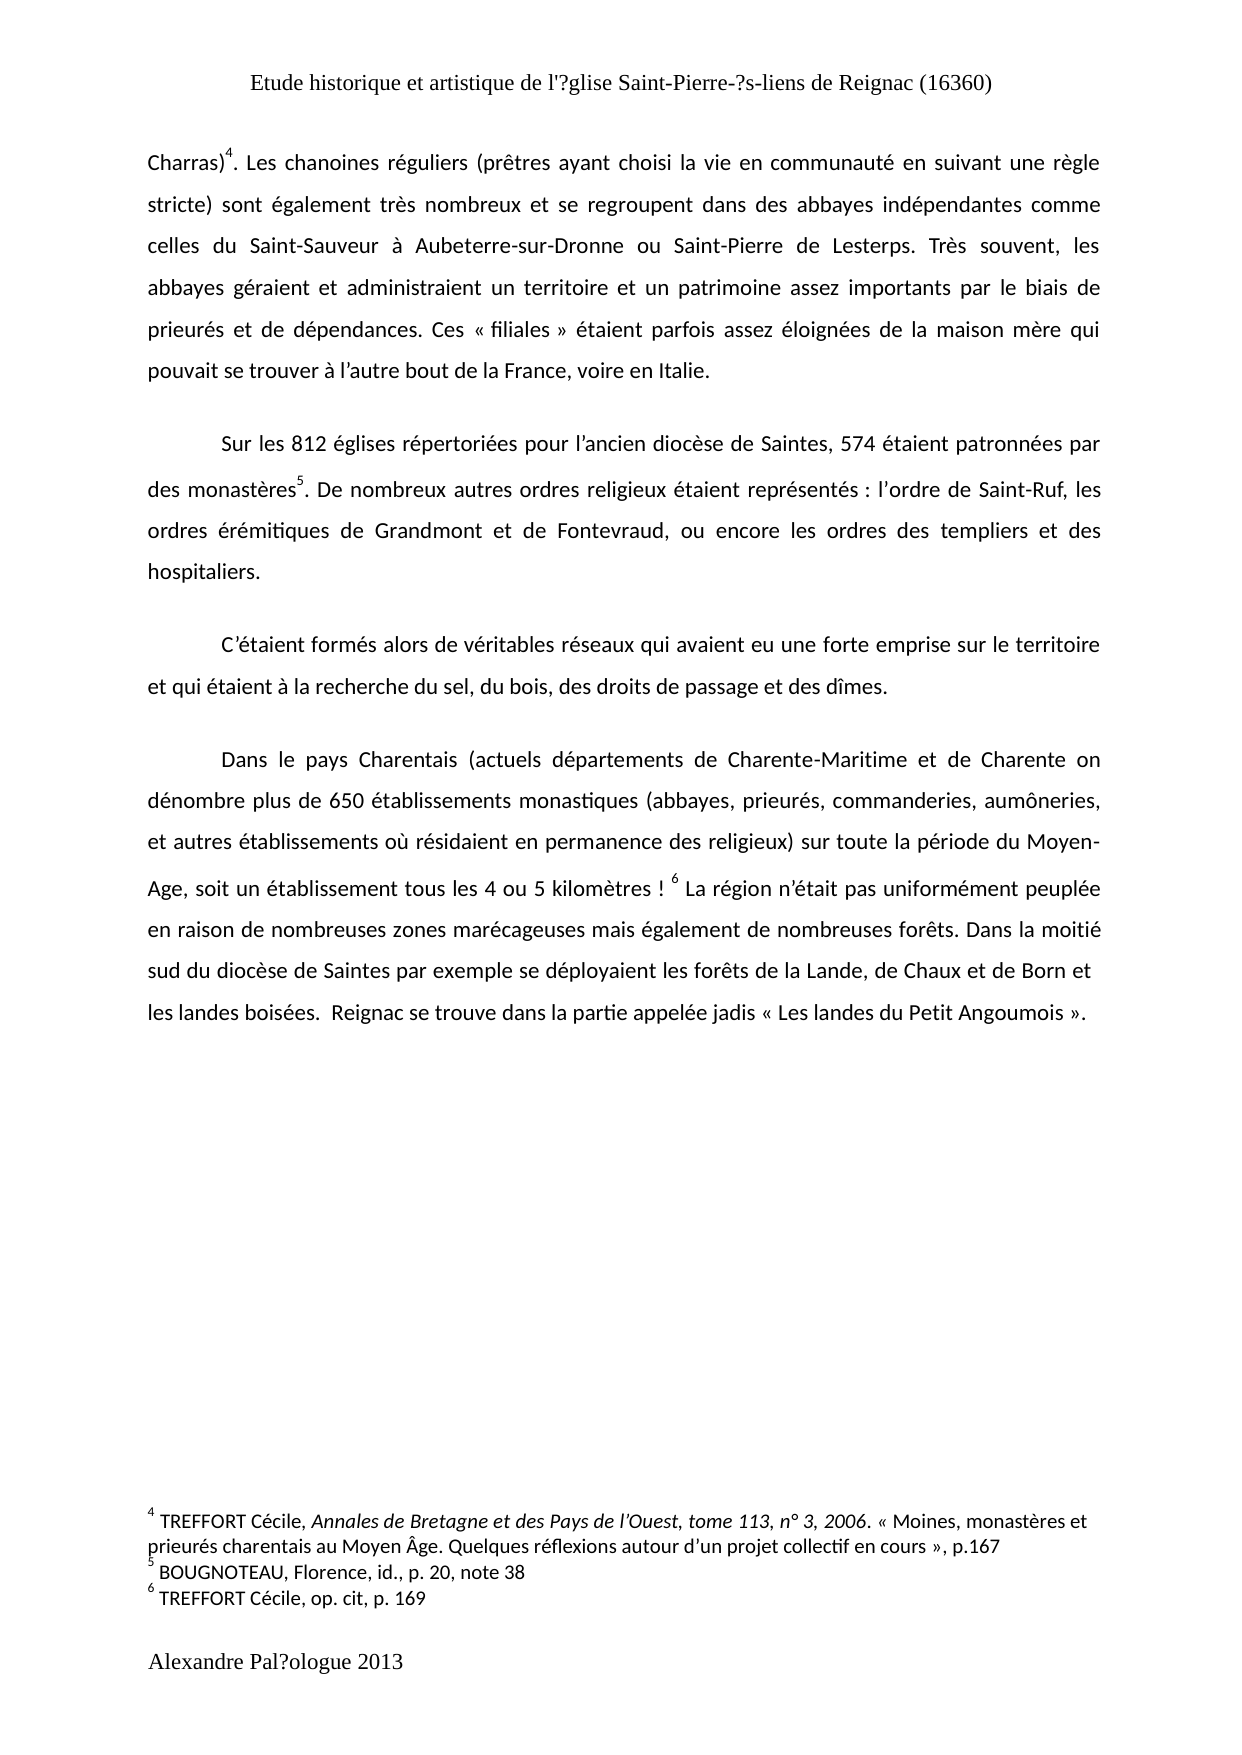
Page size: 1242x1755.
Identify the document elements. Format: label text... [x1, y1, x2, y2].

text 4 TREFFORT Cécile, Annales de Bretagne et des Pays de l’Ouest, tome 113, n° 3, 2006. « Moines, monastères et [147, 1503, 1106, 1534]
text les landes boisées. Reignac se trouve dans la partie appelée jadis « Les landes du Petit Angoumois ». [147, 998, 1090, 1026]
text C’étaient formés alors de véritables réseaux qui avaient eu une forte emprise sur le territoire et qui étaient à la recherche du sel, du bois, des droits de passage et des dîmes. [147, 630, 1100, 700]
text Sur les 812 églises répertoriées pour l’ancien diocèse de Saintes, 574 étaient patronnées par des monastères5. De nombreux autres ordres religieux étaient représentés : l’ordre de Saint-Ruf, les ordres érémitiques de Grandmont et de Fontevraud, ou encore les ordres des templiers et des hospitaliers. [147, 429, 1101, 585]
text Charras)4. Les chanoines réguliers (prêtres ayant choisi la vie en communauté en suivant une règle stricte) sont également très nombreux et se regroupent dans des abbayes indépendantes comme celles du Saint-Sauveur à Aubeterre-sur-Dronne ou Saint-Pierre de Lesterps. Très souvent, les abbayes géraient et administraient un territoire et un patrimoine assez importants par le biais de prieurés et de dépendances. Ces « filiales » étaient parfois assez éloignées de la maison mère qui pouvait se trouver à l’autre bout de la France, voire en Italie. [147, 144, 1101, 384]
text 6 TREFFORT Cécile, op. cit, p. 169 [147, 1584, 1106, 1610]
text Dans le pays Charentais (actuels départements de Charente-Maritime et de Charente on dénombre plus de 650 établissements monastiques (abbayes, prieurés, commanderies, aumôneries, et autres établissements où résidaient en permanence des religieux) sur toute la période du Moyen- Age, soit un établissement tous les 4 ou 5 kilomètres ! 6 La région n’était pas uniformément peuplée en raison de nombreuses zones marécageuses mais également de nombreuses forêts. Dans la moitié sud du diocèse de Saintes par exemple se déployaient les forêts de la Lande, de Chaux et de Born et [147, 745, 1101, 984]
text prieurés charentais au Moyen Âge. Quelques réflexions autour d’un projet collectif en cours », p.167 [147, 1534, 1106, 1559]
text 5 BOUGNOTEAU, Florence, id., p. 20, note 38 [147, 1559, 1106, 1584]
